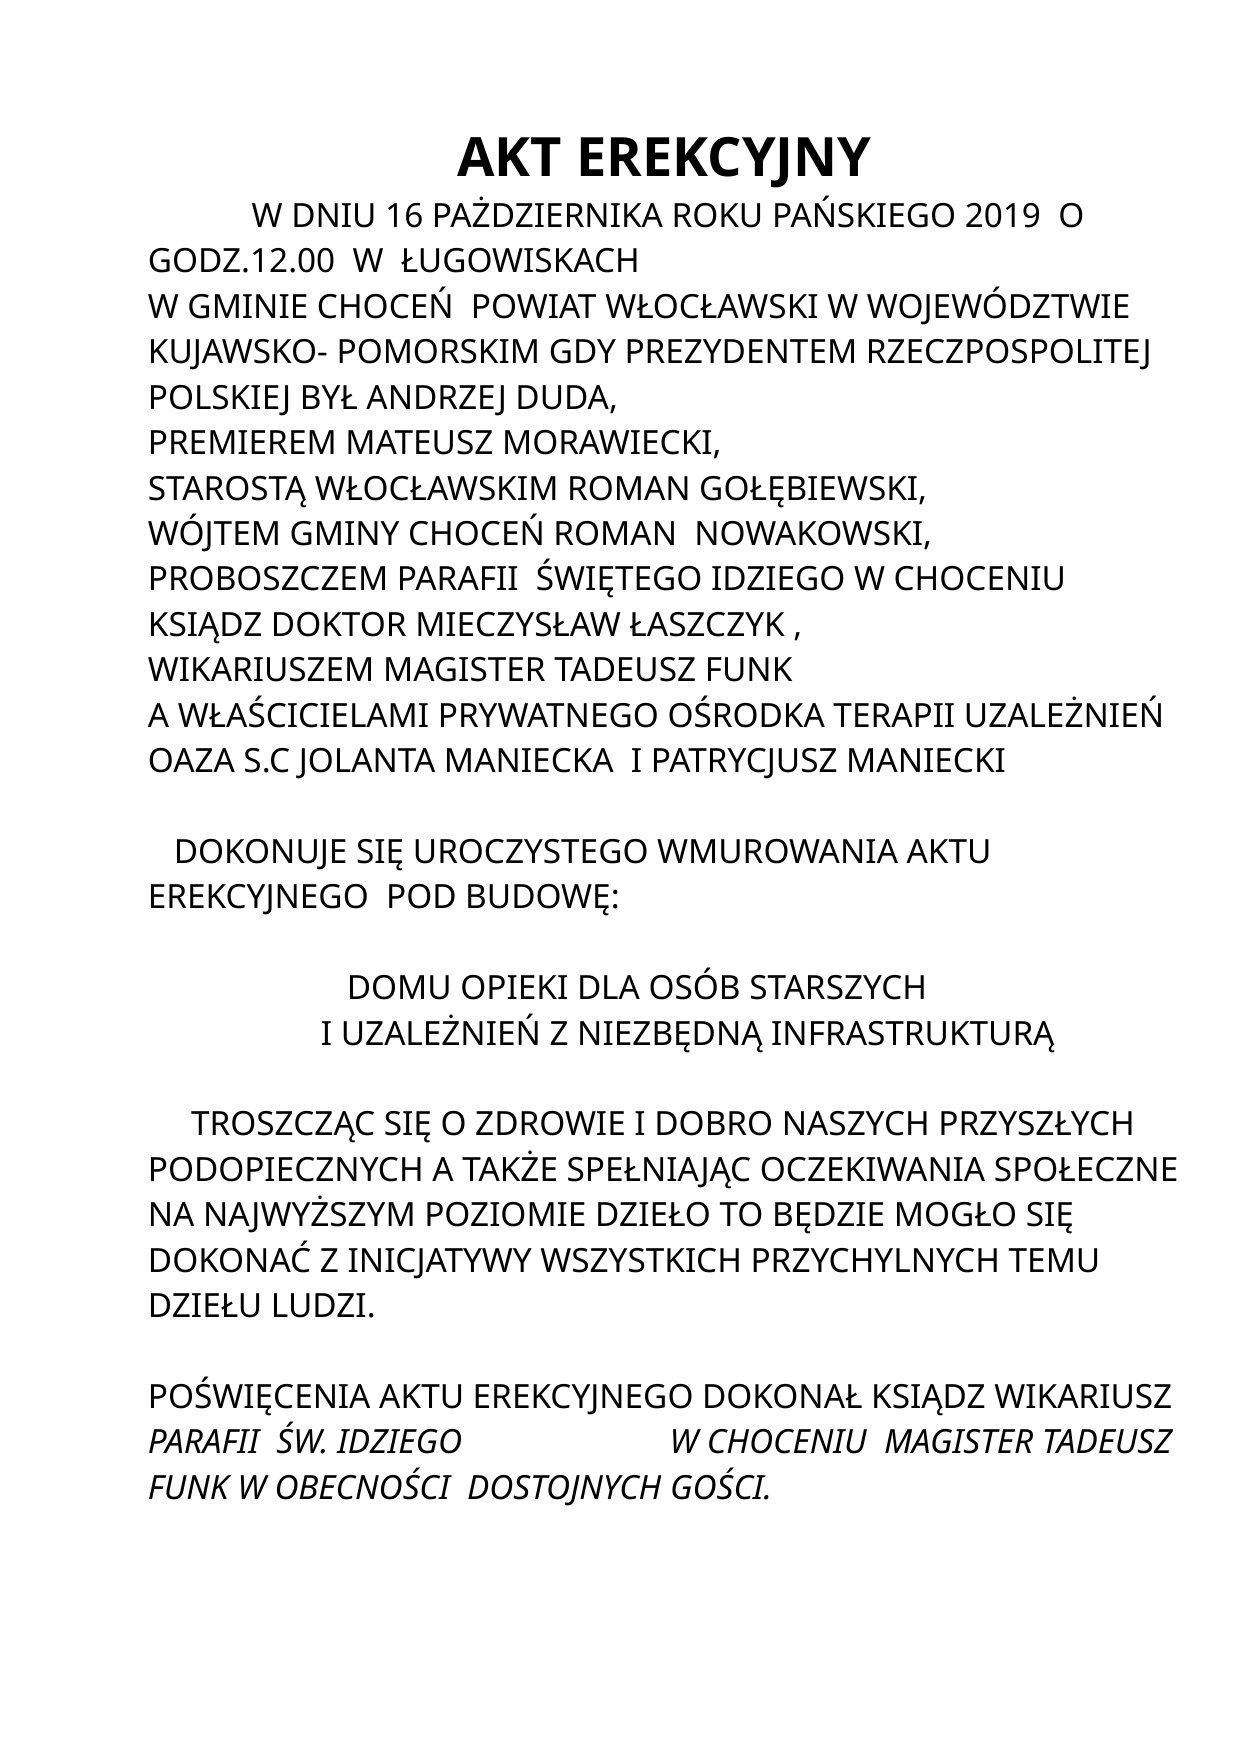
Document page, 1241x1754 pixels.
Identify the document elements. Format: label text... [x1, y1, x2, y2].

text PREMIEREM MATEUSZ MORAWIECKI, [148, 419, 1181, 464]
text I UZALEŻNIEŃ Z NIEZBĘDNĄ INFRASTRUKTURĄ [148, 1009, 1181, 1055]
text DOMU OPIEKI DLA OSÓB STARSZYCH [148, 964, 1181, 1009]
text POŚWIĘCENIA AKTU EREKCYJNEGO DOKONAŁ KSIĄDZ WIKARIUSZ PARAFII ŚW. IDZIEGO W CHOCENIU MAGISTER TADEUSZ FUNK W OBECNOŚCI DOSTOJNYCH GOŚCI. [148, 1373, 1181, 1509]
text WIKARIUSZEM MAGISTER TADEUSZ FUNK [148, 646, 1181, 691]
text A WŁAŚCICIELAMI PRYWATNEGO OŚRODKA TERAPII UZALEŻNIEŃ OAZA S.C JOLANTA MANIECKA I PATRYCJUSZ MANIECKI [148, 691, 1181, 782]
text WÓJTEM GMINY CHOCEŃ ROMAN NOWAKOWSKI, [148, 510, 1181, 555]
text STAROSTĄ WŁOCŁAWSKIM ROMAN GOŁĘBIEWSKI, [148, 464, 1181, 510]
text AKT EREKCYJNY [148, 118, 1181, 192]
text DOKONUJE SIĘ UROCZYSTEGO WMUROWANIA AKTU EREKCYJNEGO POD BUDOWĘ: [148, 828, 1181, 918]
text TROSZCZĄC SIĘ O ZDROWIE I DOBRO NASZYCH PRZYSZŁYCH PODOPIECZNYCH A TAKŻE SPEŁNIAJĄC OCZEKIWANIA SPOŁECZNE NA NAJWYŻSZYM POZIOMIE DZIEŁO TO BĘDZIE MOGŁO SIĘ DOKONAĆ Z INICJATYWY WSZYSTKICH PRZYCHYLNYCH TEMU DZIEŁU LUDZI. [148, 1100, 1181, 1327]
text W GMINIE CHOCEŃ POWIAT WŁOCŁAWSKI W WOJEWÓDZTWIE KUJAWSKO- POMORSKIM GDY PREZYDENTEM RZECZPOSPOLITEJ POLSKIEJ BYŁ ANDRZEJ DUDA, [148, 283, 1181, 419]
text W DNIU 16 PAŻDZIERNIKA ROKU PAŃSKIEGO 2019 O GODZ.12.00 W ŁUGOWISKACH [148, 192, 1181, 283]
text PROBOSZCZEM PARAFII ŚWIĘTEGO IDZIEGO W CHOCENIU KSIĄDZ DOKTOR MIECZYSŁAW ŁASZCZYK , [148, 555, 1181, 646]
